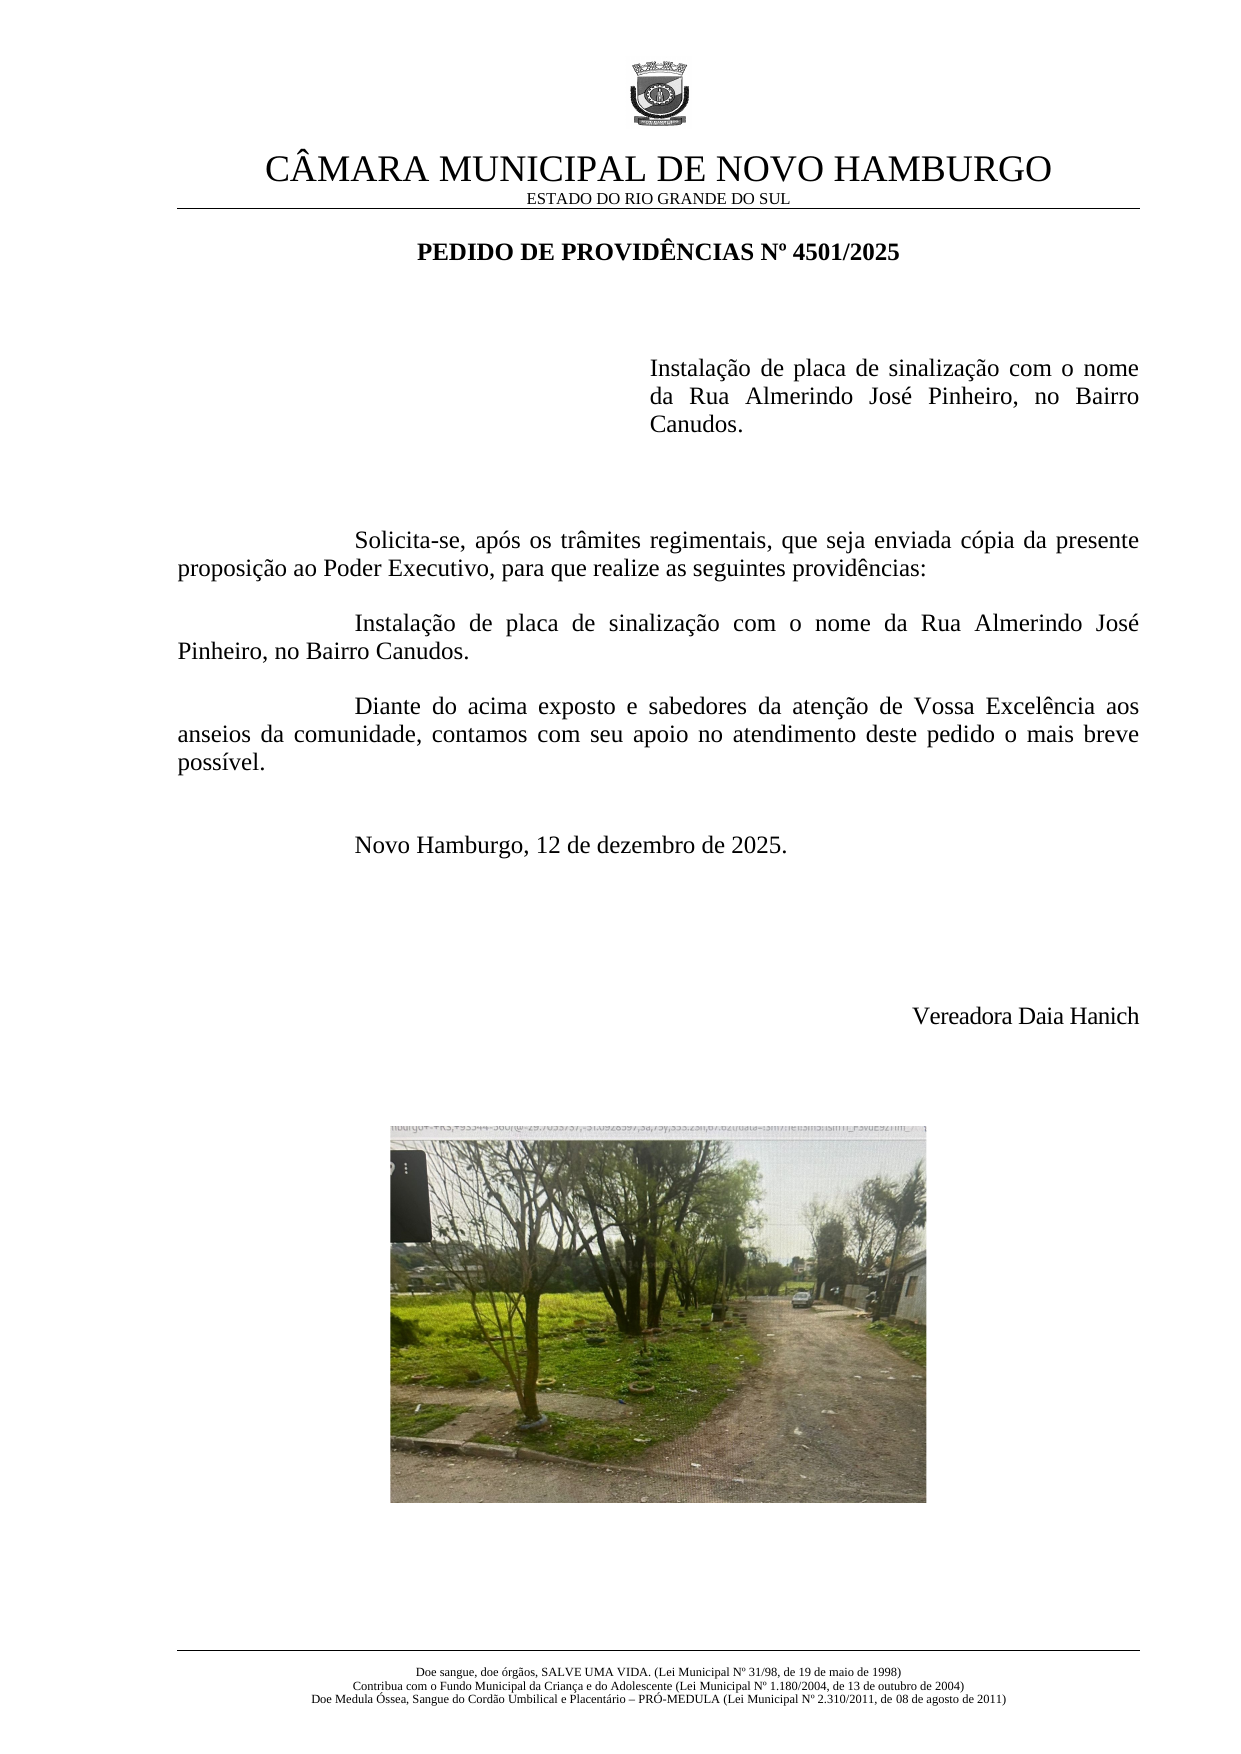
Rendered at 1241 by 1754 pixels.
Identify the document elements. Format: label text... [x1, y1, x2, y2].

text Diante do acima exposto e sabedores da atenção de Vossa Excelência aos anseios da comunidade, contamos com seu apoio no atendimento deste pedido o mais breve possível. [177, 692, 1140, 776]
text Novo Hamburgo, 12 de dezembro de 2025. [177, 831, 1140, 859]
text Instalação de placa de sinalização com o nome da Rua Almerindo José Pinheiro, no Bairro Canudos. [649, 354, 1140, 438]
text Instalação de placa de sinalização com o nome da Rua Almerindo José Pinheiro, no Bairro Canudos. [177, 609, 1140, 665]
text Vereadora Daia Hanich [177, 1002, 1140, 1030]
picture [390, 1126, 927, 1503]
text Solicita-se, após os trâmites regimentais, que seja enviada cópia da presente proposição ao Poder Executivo, para que realize as seguintes providências: [177, 526, 1140, 582]
text PEDIDO DE PROVIDÊNCIAS Nº 4501/2025 [177, 238, 1140, 266]
